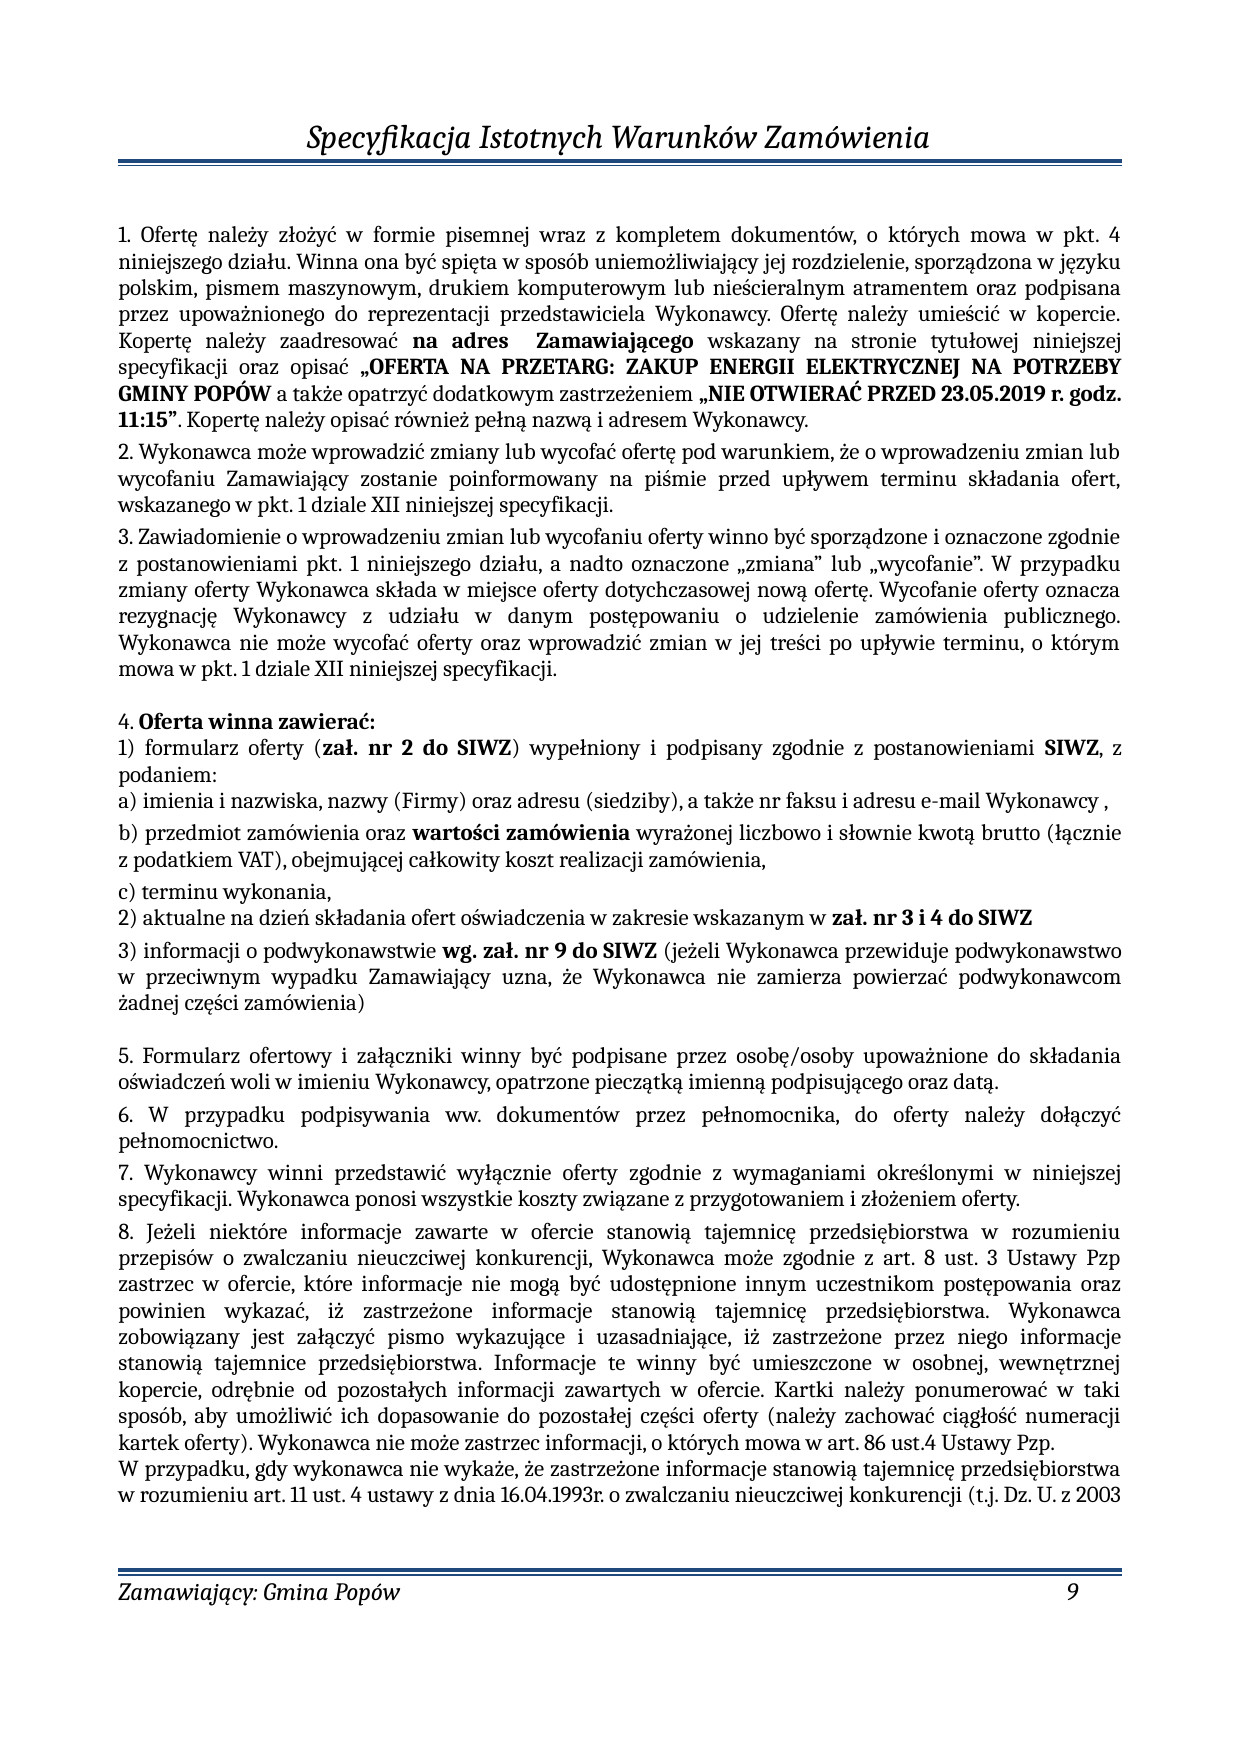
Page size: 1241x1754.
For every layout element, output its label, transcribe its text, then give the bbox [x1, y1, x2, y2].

text 2) aktualne na dzień składania ofert oświadczenia w zakresie wskazanym w zał. nr 3 i 4 do SIWZ [118, 905, 1122, 931]
text 2. Wykonawca może wprowadzić zmiany lub wycofać ofertę pod warunkiem, że o wprowadzeniu zmian lub wycofaniu Zamawiający zostanie poinformowany na piśmie przed upływem terminu składania ofert, wskazanego w pkt. 1 dziale XII niniejszej specyfikacji. [118, 439, 1122, 518]
text 8. Jeżeli niektóre informacje zawarte w ofercie stanowią tajemnicę przedsiębiorstwa w rozumieniu przepisów o zwalczaniu nieuczciwej konkurencji, Wykonawca może zgodnie z art. 8 ust. 3 Ustawy Pzp zastrzec w ofercie, które informacje nie mogą być udostępnione innym uczestnikom postępowania oraz powinien wykazać, iż zastrzeżone informacje stanowią tajemnicę przedsiębiorstwa. Wykonawca zobowiązany jest załączyć pismo wykazujące i uzasadniające, iż zastrzeżone przez niego informacje stanowią tajemnice przedsiębiorstwa. Informacje te winny być umieszczone w osobnej, wewnętrznej kopercie, odrębnie od pozostałych informacji zawartych w ofercie. Kartki należy ponumerować w taki sposób, aby umożliwić ich dopasowanie do pozostałej części oferty (należy zachować ciągłość numeracji kartek oferty). Wykonawca nie może zastrzec informacji, o których mowa w art. 86 ust.4 Ustawy Pzp. [118, 1218, 1122, 1456]
text 1. Ofertę należy złożyć w formie pisemnej wraz z kompletem dokumentów, o których mowa w pkt. 4 niniejszego działu. Winna ona być spięta w sposób uniemożliwiający jej rozdzielenie, sporządzona w języku polskim, pismem maszynowym, drukiem komputerowym lub nieścieralnym atramentem oraz podpisana przez upoważnionego do reprezentacji przedstawiciela Wykonawcy. Ofertę należy umieścić w kopercie. Kopertę należy zaadresować na adres Zamawiającego wskazany na stronie tytułowej niniejszej specyfikacji oraz opisać „OFERTA NA PRZETARG: ZAKUP ENERGII ELEKTRYCZNEJ NA POTRZEBY GMINY POPÓW a także opatrzyć dodatkowym zastrzeżeniem „NIE OTWIERAĆ PRZED 23.05.2019 r. godz. 11:15”. Kopertę należy opisać również pełną nazwą i adresem Wykonawcy. [118, 222, 1122, 433]
text 6. W przypadku podpisywania ww. dokumentów przez pełnomocnika, do oferty należy dołączyć pełnomocnictwo. [118, 1101, 1122, 1154]
text a) imienia i nazwiska, nazwy (Firmy) oraz adresu (siedziby), a także nr faksu i adresu e-mail Wykonawcy , [118, 788, 1122, 814]
text 1) formularz oferty (zał. nr 2 do SIWZ) wypełniony i podpisany zgodnie z postanowieniami SIWZ, z podaniem: [118, 735, 1122, 788]
text 5. Formularz ofertowy i załączniki winny być podpisane przez osobę/osoby upoważnione do składania oświadczeń woli w imieniu Wykonawcy, opatrzone pieczątką imienną podpisującego oraz datą. [118, 1043, 1122, 1096]
text b) przedmiot zamówienia oraz wartości zamówienia wyrażonej liczbowo i słownie kwotą brutto (łącznie z podatkiem VAT), obejmującej całkowity koszt realizacji zamówienia, [118, 820, 1122, 873]
text 4. Oferta winna zawierać: [118, 709, 1122, 735]
text 7. Wykonawcy winni przedstawić wyłącznie oferty zgodnie z wymaganiami określonymi w niniejszej specyfikacji. Wykonawca ponosi wszystkie koszty związane z przygotowaniem i złożeniem oferty. [118, 1160, 1122, 1213]
text W przypadku, gdy wykonawca nie wykaże, że zastrzeżone informacje stanowią tajemnicę przedsiębiorstwa w rozumieniu art. 11 ust. 4 ustawy z dnia 16.04.1993r. o zwalczaniu nieuczciwej konkurencji (t.j. Dz. U. z 2003 [118, 1456, 1122, 1508]
text c) terminu wykonania, [118, 879, 1122, 905]
text 3. Zawiadomienie o wprowadzeniu zmian lub wycofaniu oferty winno być sporządzone i oznaczone zgodnie z postanowieniami pkt. 1 niniejszego działu, a nadto oznaczone „zmiana” lub „wycofanie”. W przypadku zmiany oferty Wykonawca składa w miejsce oferty dotychczasowej nową ofertę. Wycofanie oferty oznacza rezygnację Wykonawcy z udziału w danym postępowaniu o udzielenie zamówienia publicznego. Wykonawca nie może wycofać oferty oraz wprowadzić zmian w jej treści po upływie terminu, o którym mowa w pkt. 1 dziale XII niniejszej specyfikacji. [118, 524, 1122, 682]
text 3) informacji o podwykonawstwie wg. zał. nr 9 do SIWZ (jeżeli Wykonawca przewiduje podwykonawstwo w przeciwnym wypadku Zamawiający uzna, że Wykonawca nie zamierza powierzać podwykonawcom żadnej części zamówienia) [118, 937, 1122, 1016]
